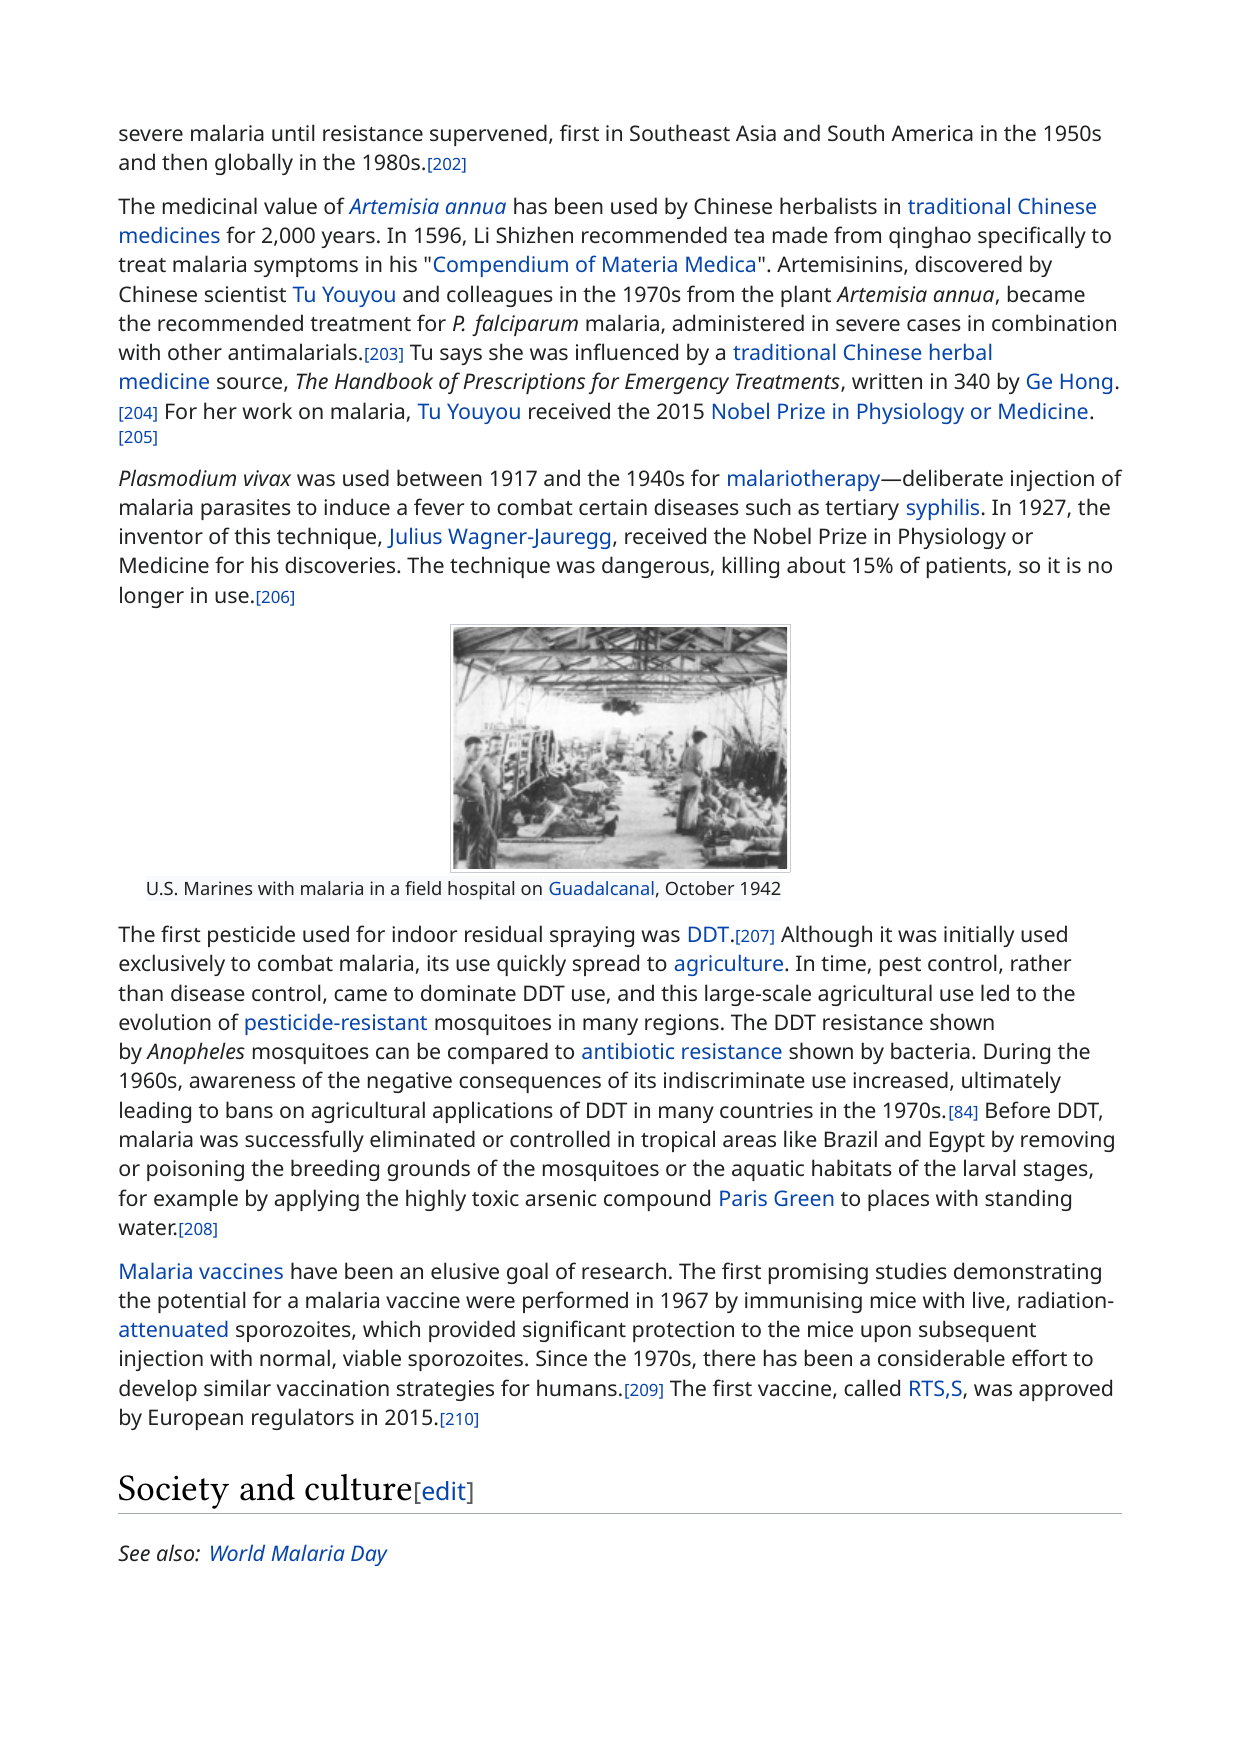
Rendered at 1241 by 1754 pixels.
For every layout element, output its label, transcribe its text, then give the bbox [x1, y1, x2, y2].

text severe malaria until resistance supervened, first in Southeast Asia and South America in the 1950s and then globally in the 1980s.[202] [118, 118, 1122, 177]
text Plasmodium vivax was used between 1917 and the 1940s for malariotherapy—deliberate injection of malaria parasites to induce a fever to combat certain diseases such as tertiary syphilis. In 1927, the inventor of this technique, Julius Wagner-Jauregg, received the Nobel Prize in Physiology or Medicine for his discoveries. The technique was dangerous, killing about 15% of patients, so it is no longer in use.[206] [118, 463, 1122, 609]
text The medicinal value of Artemisia annua has been used by Chinese herbalists in traditional Chinese medicines for 2,000 years. In 1596, Li Shizhen recommended tea made from qinghao specifically to treat malaria symptoms in his "Compendium of Materia Medica". Artemisinins, discovered by Chinese scientist Tu Youyou and colleagues in the 1970s from the plant Artemisia annua, became the recommended treatment for P. falciparum malaria, administered in severe cases in combination with other antimalarials.[203] Tu says she was influenced by a traditional Chinese herbal medicine source, The Handbook of Prescriptions for Emergency Treatments, written in 340 by Ge Hong.[204] For her work on malaria, Tu Youyou received the 2015 Nobel Prize in Physiology or Medicine.[205] [118, 191, 1122, 448]
subtitle Society and culture[edit] [118, 1467, 1122, 1513]
text U.S. Marines with malaria in a field hospital on Guadalcanal, October 1942 [123, 876, 1122, 901]
text Malaria vaccines have been an elusive goal of research. The first promising studies demonstrating the potential for a malaria vaccine were performed in 1967 by immunising mice with live, radiation-attenuated sporozoites, which provided significant protection to the mice upon subsequent injection with normal, viable sporozoites. Since the 1970s, there has been a considerable effort to develop similar vaccination strategies for humans.[209] The first vaccine, called RTS,S, was approved by European regulators in 2015.[210] [118, 1256, 1122, 1432]
text The first pesticide used for indoor residual spraying was DDT.[207] Although it was initially used exclusively to combat malaria, its use quickly spread to agriculture. In time, pest control, rather than disease control, came to dominate DDT use, and this large-scale agricultural use led to the evolution of pesticide-resistant mosquitoes in many regions. The DDT resistance shown by Anopheles mosquitoes can be compared to antibiotic resistance shown by bacteria. During the 1960s, awareness of the negative consequences of its indiscriminate use increased, ultimately leading to bans on agricultural applications of DDT in many countries in the 1970s.[84] Before DDT, malaria was successfully eliminated or controlled in tropical areas like Brazil and Egypt by removing or poisoning the breeding grounds of the mosquitoes or the aquatic habitats of the larval stages, for example by applying the highly toxic arsenic compound Paris Green to places with standing water.[208] [118, 919, 1122, 1242]
text See also: World Malaria Day [118, 1538, 1122, 1567]
picture [453, 627, 788, 869]
